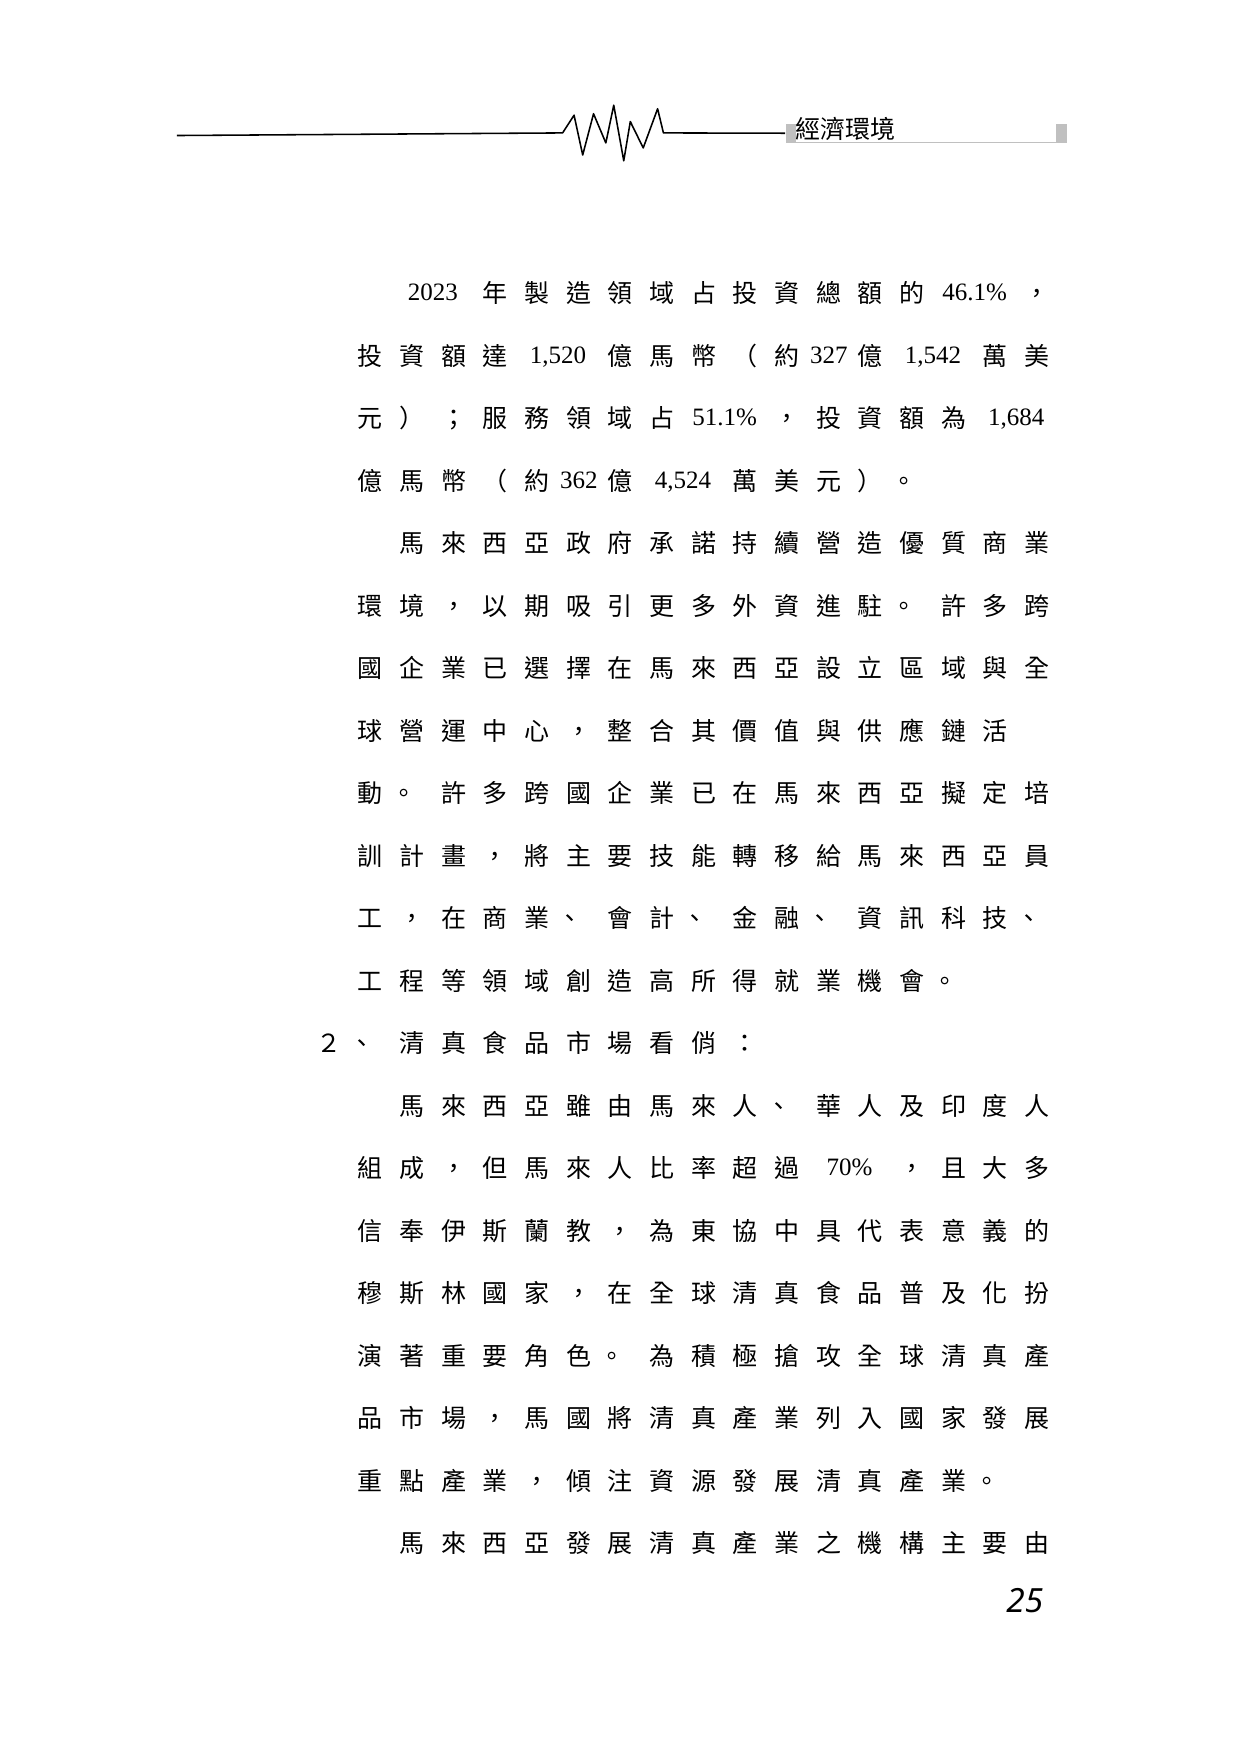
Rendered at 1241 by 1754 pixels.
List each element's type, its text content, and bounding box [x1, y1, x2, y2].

text 2023年製造領域占投資總額的46.1%，投資額達1,520億馬幣（約327億1,542萬美元）；服務領域占51.1%，投資額為1,684億馬幣（約362億4,524萬美元）。 [330, 250, 1058, 500]
text ２、清真食品市場看俏： [281, 1000, 1058, 1063]
text 馬來西亞雖由馬來人、華人及印度人組成，但馬來人比率超過70%，且大多信奉伊斯蘭教，為東協中具代表意義的穆斯林國家，在全球清真食品普及化扮演著重要角色。為積極搶攻全球清真產品市場，馬國將清真產業列入國家發展重點產業，傾注資源發展清真產業。 [330, 1063, 1058, 1500]
text 馬來西亞發展清真產業之機構主要由 [330, 1500, 1058, 1563]
text 馬來西亞政府承諾持續營造優質商業環境，以期吸引更多外資進駐。許多跨國企業已選擇在馬來西亞設立區域與全球營運中心，整合其價值與供應鏈活動。許多跨國企業已在馬來西亞擬定培訓計畫，將主要技能轉移給馬來西亞員工，在商業、會計、金融、資訊科技、工程等領域創造高所得就業機會。 [330, 500, 1058, 1000]
